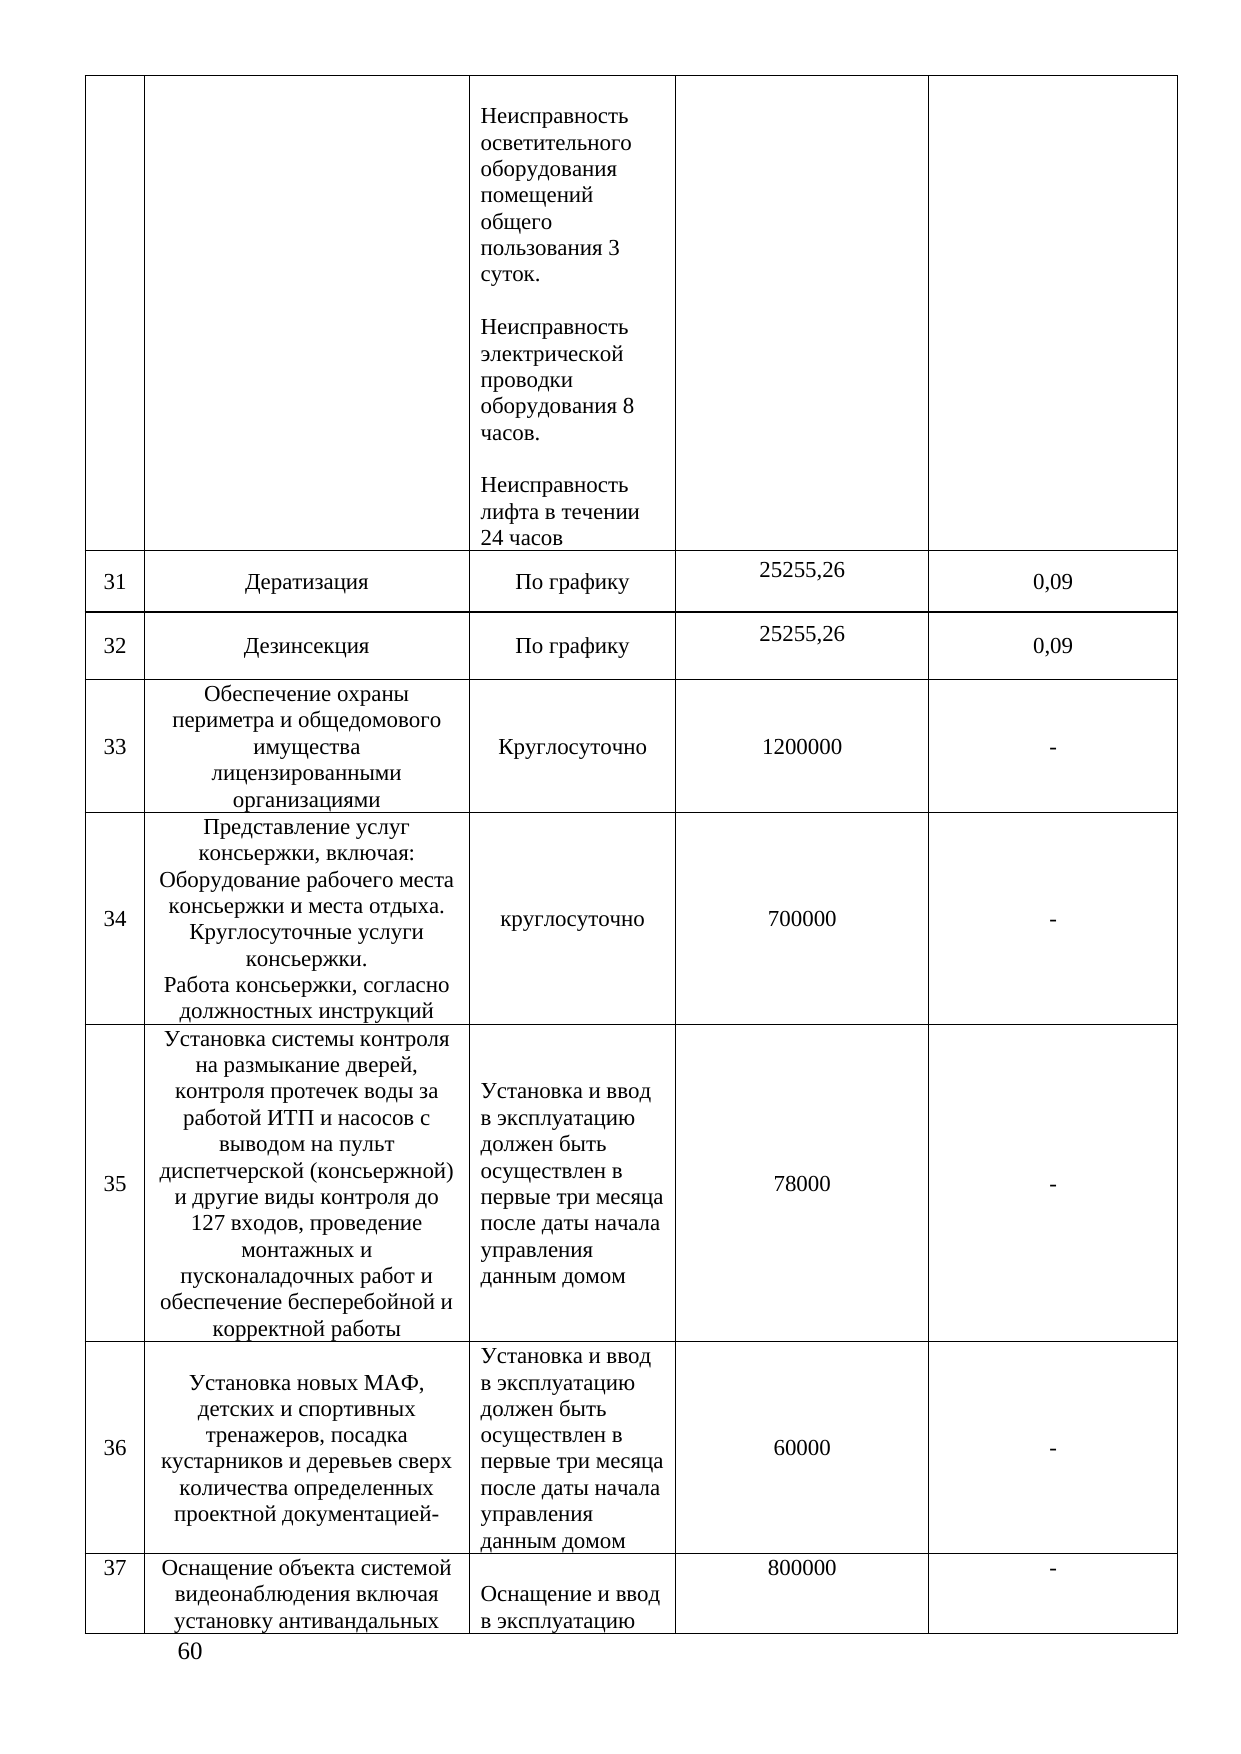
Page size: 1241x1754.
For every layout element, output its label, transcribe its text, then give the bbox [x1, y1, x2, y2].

table_cell [145, 76, 469, 550]
table_cell 36 [86, 1342, 144, 1553]
table_cell Дезинсекция [145, 613, 469, 679]
table_cell 25255,26 [676, 613, 928, 679]
table_cell Круглосуточно [470, 680, 675, 812]
table_cell Установка и ввод в эксплуатацию должен быть осуществлен в первые три месяца после даты начала управления данным домом [470, 1342, 675, 1553]
table_cell [86, 76, 144, 550]
table_cell - [929, 1025, 1177, 1341]
table_cell 800000 [676, 1554, 928, 1633]
table_cell [676, 76, 928, 550]
table_cell круглосуточно [470, 813, 675, 1024]
table_cell 0,09 [929, 551, 1177, 611]
table_cell 35 [86, 1025, 144, 1341]
table_cell - [929, 1554, 1177, 1633]
table_cell - [929, 1342, 1177, 1553]
table_cell 31 [86, 551, 144, 611]
table_cell 0,09 [929, 613, 1177, 679]
table_cell Неисправность осветительного оборудования помещений общего пользования 3 суток. Неисправность электрической проводки оборудования 8 часов. Неисправность лифта в течении 24 часов [470, 76, 675, 550]
table_cell 34 [86, 813, 144, 1024]
table_cell По графику [470, 551, 675, 611]
table_cell 25255,26 [676, 551, 928, 611]
table_cell - [929, 813, 1177, 1024]
table_cell Дератизация [145, 551, 469, 611]
table_cell 33 [86, 680, 144, 812]
table_cell [929, 76, 1177, 550]
table_cell По графику [470, 613, 675, 679]
table_cell Установка системы контроля на размыкание дверей, контроля протечек воды за работой ИТП и насосов с выводом на пульт диспетчерской (консьержной) и другие виды контроля до 127 входов, проведение монтажных и пусконаладочных работ и обеспечение бесперебойной и корректной работы [145, 1025, 469, 1341]
table_cell Представление услуг консьержки, включая: Оборудование рабочего места консьержки и места отдыха. Круглосуточные услуги консьержки. Работа консьержки, согласно должностных инструкций [145, 813, 469, 1024]
table_cell - [929, 680, 1177, 812]
table_cell Оснащение объекта системой видеонаблюдения включая установку антивандальных [145, 1554, 469, 1633]
table_cell Оснащение и ввод в эксплуатацию [470, 1554, 675, 1633]
table_cell 60000 [676, 1342, 928, 1553]
table_cell Обеспечение охраны периметра и общедомового имущества лицензированными организациями [145, 680, 469, 812]
table_cell 700000 [676, 813, 928, 1024]
table_cell 1200000 [676, 680, 928, 812]
table_cell 78000 [676, 1025, 928, 1341]
table_cell 32 [86, 613, 144, 679]
table_cell Установка новых МАФ, детских и спортивных тренажеров, посадка кустарников и деревьев сверх количества определенных проектной документацией- [145, 1342, 469, 1553]
table_cell Установка и ввод в эксплуатацию должен быть осуществлен в первые три месяца после даты начала управления данным домом [470, 1025, 675, 1341]
table_cell 37 [86, 1554, 144, 1633]
